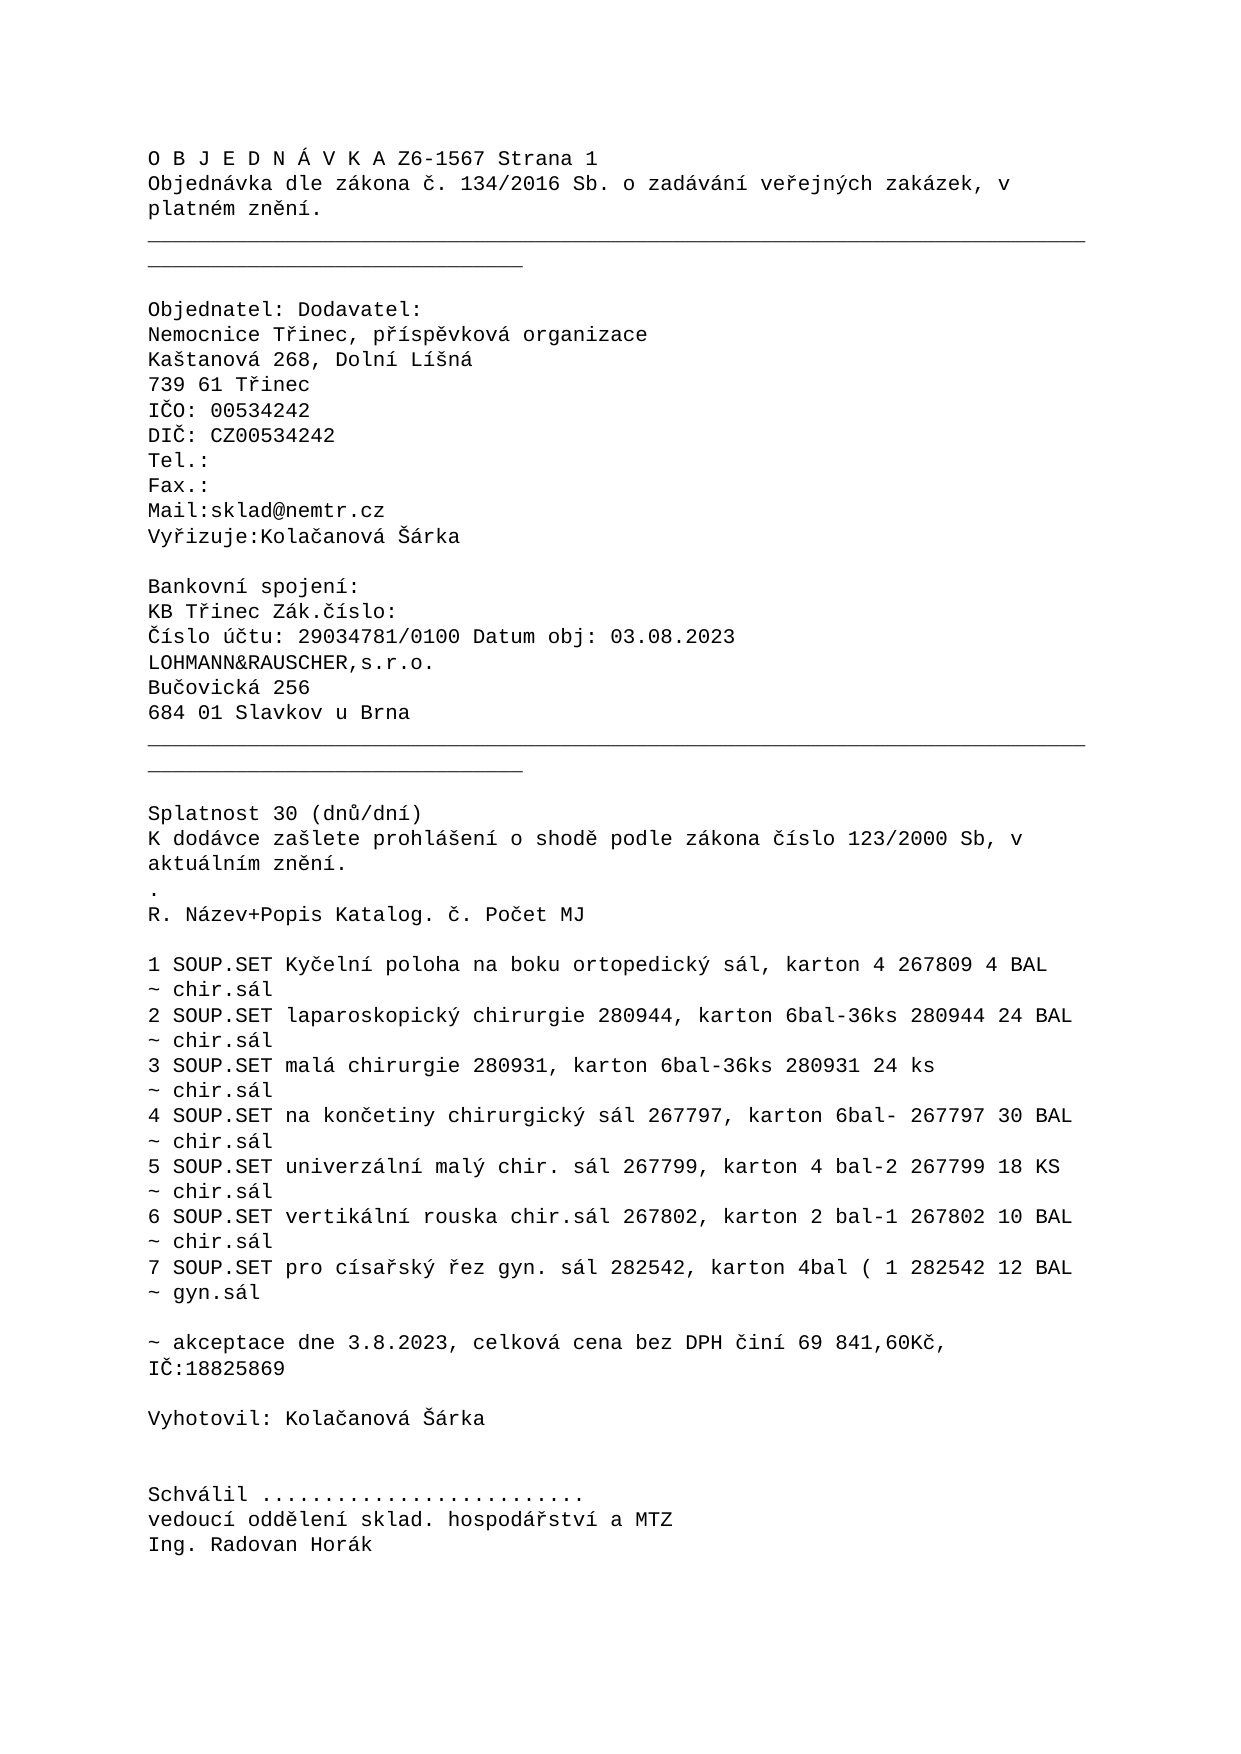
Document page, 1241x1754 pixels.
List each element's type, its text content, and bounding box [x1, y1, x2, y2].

text O B J E D N Á V K A Z6-1567 Strana 1 Objednávka dle zákona č. 134/2016 Sb. o zadávání veřejných zakázek, v platném znění. _________________________________________________________________________________________________________ Objednatel: Dodavatel: Nemocnice Třinec, příspěvková organizace Kaštanová 268, Dolní Líšná 739 61 Třinec IČO: 00534242 DIČ: CZ00534242 Tel.: Fax.: Mail:sklad@nemtr.cz Vyřizuje:Kolačanová Šárka Bankovní spojení: KB Třinec Zák.číslo: Číslo účtu: 29034781/0100 Datum obj: 03.08.2023 LOHMANN&RAUSCHER,s.r.o. Bučovická 256 684 01 Slavkov u Brna _________________________________________________________________________________________________________ Splatnost 30 (dnů/dní) K dodávce zašlete prohlášení o shodě podle zákona číslo 123/2000 Sb, v aktuálním znění. . R. Název+Popis Katalog. č. Počet MJ 1 SOUP.SET Kyčelní poloha na boku ortopedický sál, karton 4 267809 4 BAL ~ chir.sál 2 SOUP.SET laparoskopický chirurgie 280944, karton 6bal-36ks 280944 24 BAL ~ chir.sál 3 SOUP.SET malá chirurgie 280931, karton 6bal-36ks 280931 24 ks ~ chir.sál 4 SOUP.SET na končetiny chirurgický sál 267797, karton 6bal- 267797 30 BAL ~ chir.sál 5 SOUP.SET univerzální malý chir. sál 267799, karton 4 bal-2 267799 18 KS ~ chir.sál 6 SOUP.SET vertikální rouska chir.sál 267802, karton 2 bal-1 267802 10 BAL ~ chir.sál 7 SOUP.SET pro císařský řez gyn. sál 282542, karton 4bal ( 1 282542 12 BAL ~ gyn.sál ~ akceptace dne 3.8.2023, celková cena bez DPH činí 69 841,60Kč, IČ:18825869 Vyhotovil: Kolačanová Šárka Schválil .......................... vedoucí oddělení sklad. hospodářství a MTZ Ing. Radovan Horák [148, 148, 1093, 1558]
